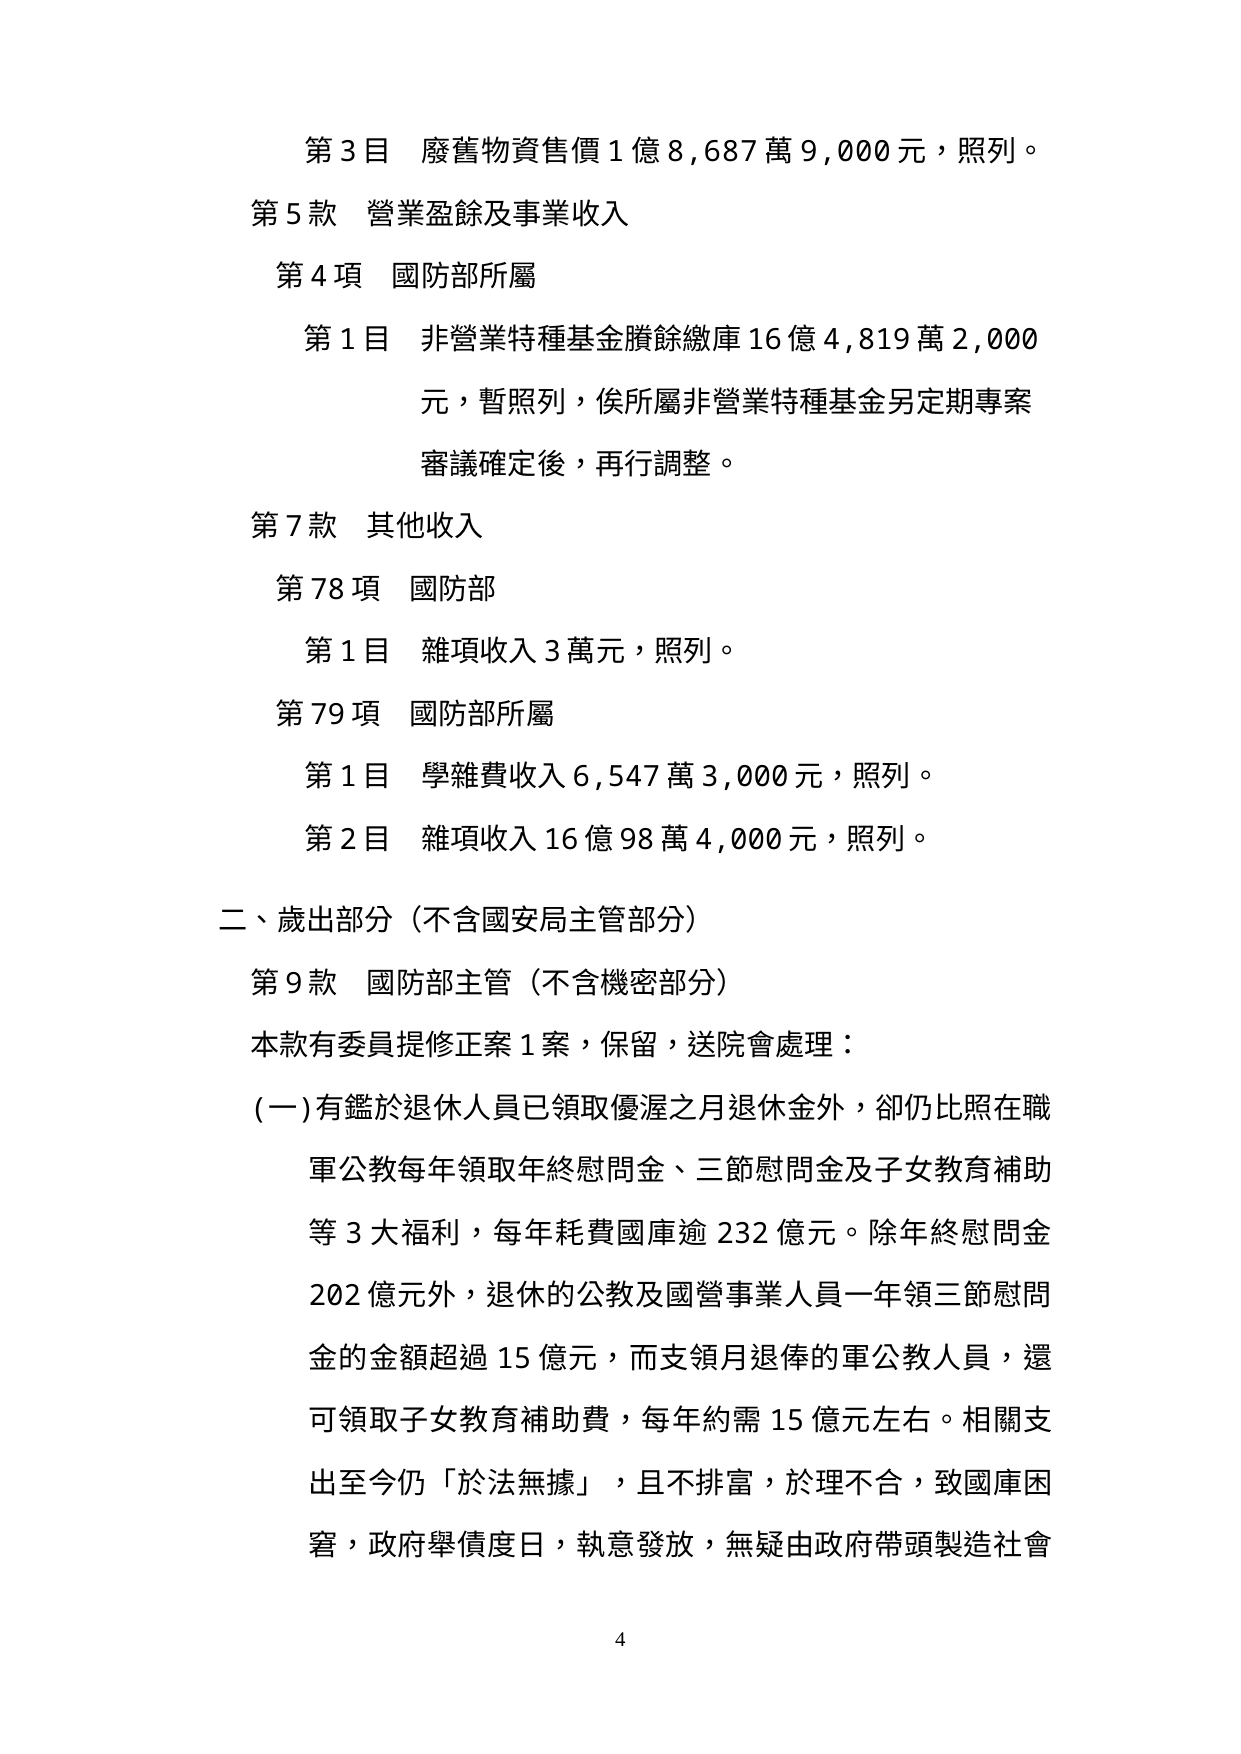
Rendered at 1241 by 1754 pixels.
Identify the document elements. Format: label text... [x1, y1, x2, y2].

text 第78項 國防部 [187, 545, 1053, 608]
text 第3目 廢舊物資售價1億8,687萬9,000元，照列。 [187, 108, 1053, 170]
text 二、歲出部分（不含國安局主管部分） [189, 876, 1053, 939]
text 第1目 非營業特種基金賸餘繳庫16億4,819萬2,000元，暫照列，俟所屬非營業特種基金另定期專案審議確定後，再行調整。 [303, 295, 1053, 483]
text 本款有委員提修正案1案，保留，送院會處理： [250, 1001, 1053, 1064]
text 第1目 學雜費收入6,547萬3,000元，照列。 [187, 733, 1053, 795]
text (一)有鑑於退休人員已領取優渥之月退休金外，卻仍比照在職軍公教每年領取年終慰問金、三節慰問金及子女教育補助等3大福利，每年耗費國庫逾232億元。除年終慰問金202億元外，退休的公教及國營事業人員一年領三節慰問金的金額超過15億元，而支領月退俸的軍公教人員，還可領取子女教育補助費，每年約需15億元左右。相關支出至今仍「於法無據」，且不排富，於理不合，致國庫困窘，政府舉債度日，執意發放，無疑由政府帶頭製造社會 [250, 1064, 1053, 1564]
text 第2目 雜項收入16億98萬4,000元，照列。 [187, 795, 1053, 858]
text 第4項 國防部所屬 [187, 233, 1053, 295]
text 第9款 國防部主管（不含機密部分） [250, 939, 1053, 1001]
text 第1目 雜項收入3萬元，照列。 [187, 608, 1053, 670]
text 第7款 其他收入 [250, 483, 1053, 545]
text 第5款 營業盈餘及事業收入 [250, 170, 1053, 233]
text 第79項 國防部所屬 [187, 670, 1053, 733]
